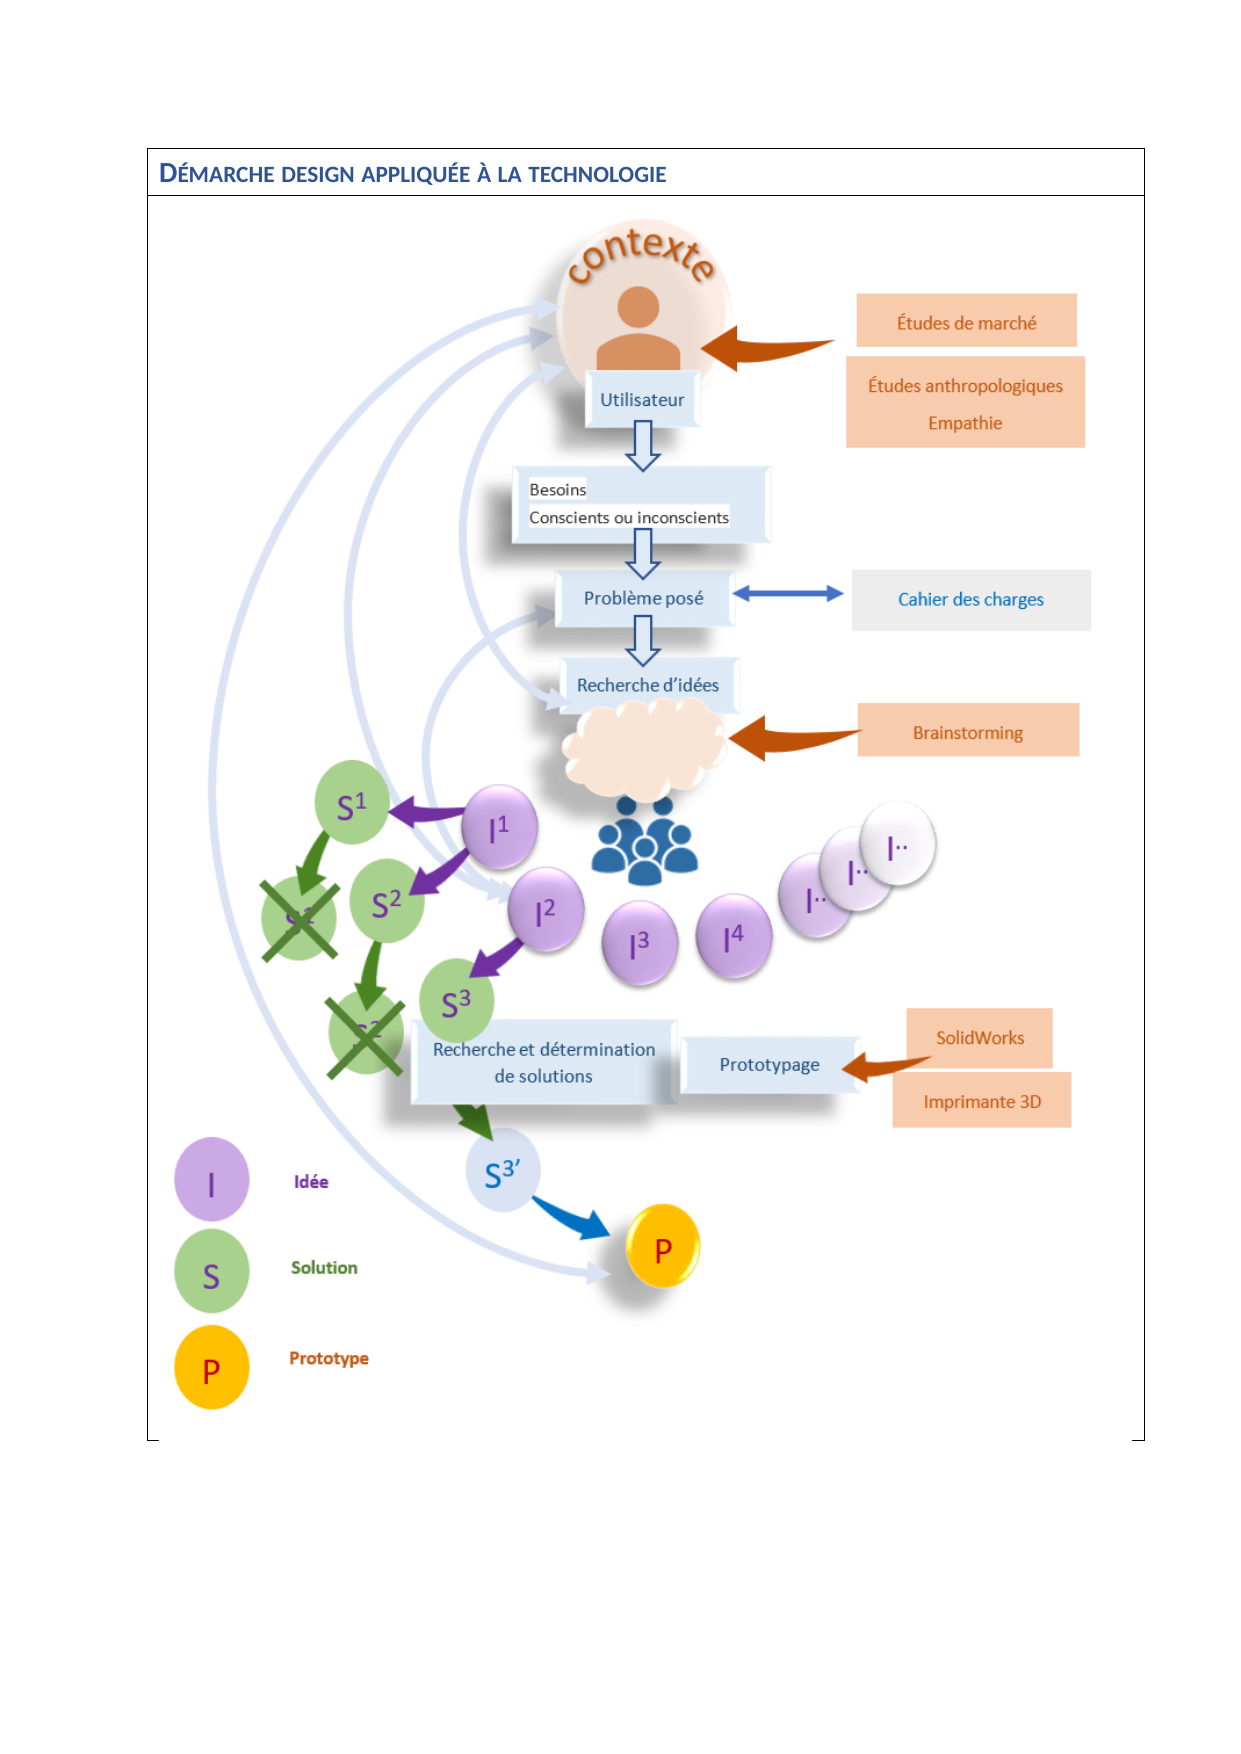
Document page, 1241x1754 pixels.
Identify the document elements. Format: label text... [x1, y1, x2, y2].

table_header Démarche design appliquée à la technologie [148, 149, 1144, 195]
picture [158, 196, 1133, 1441]
table_cell [148, 196, 158, 1440]
table_cell [1133, 196, 1144, 1440]
